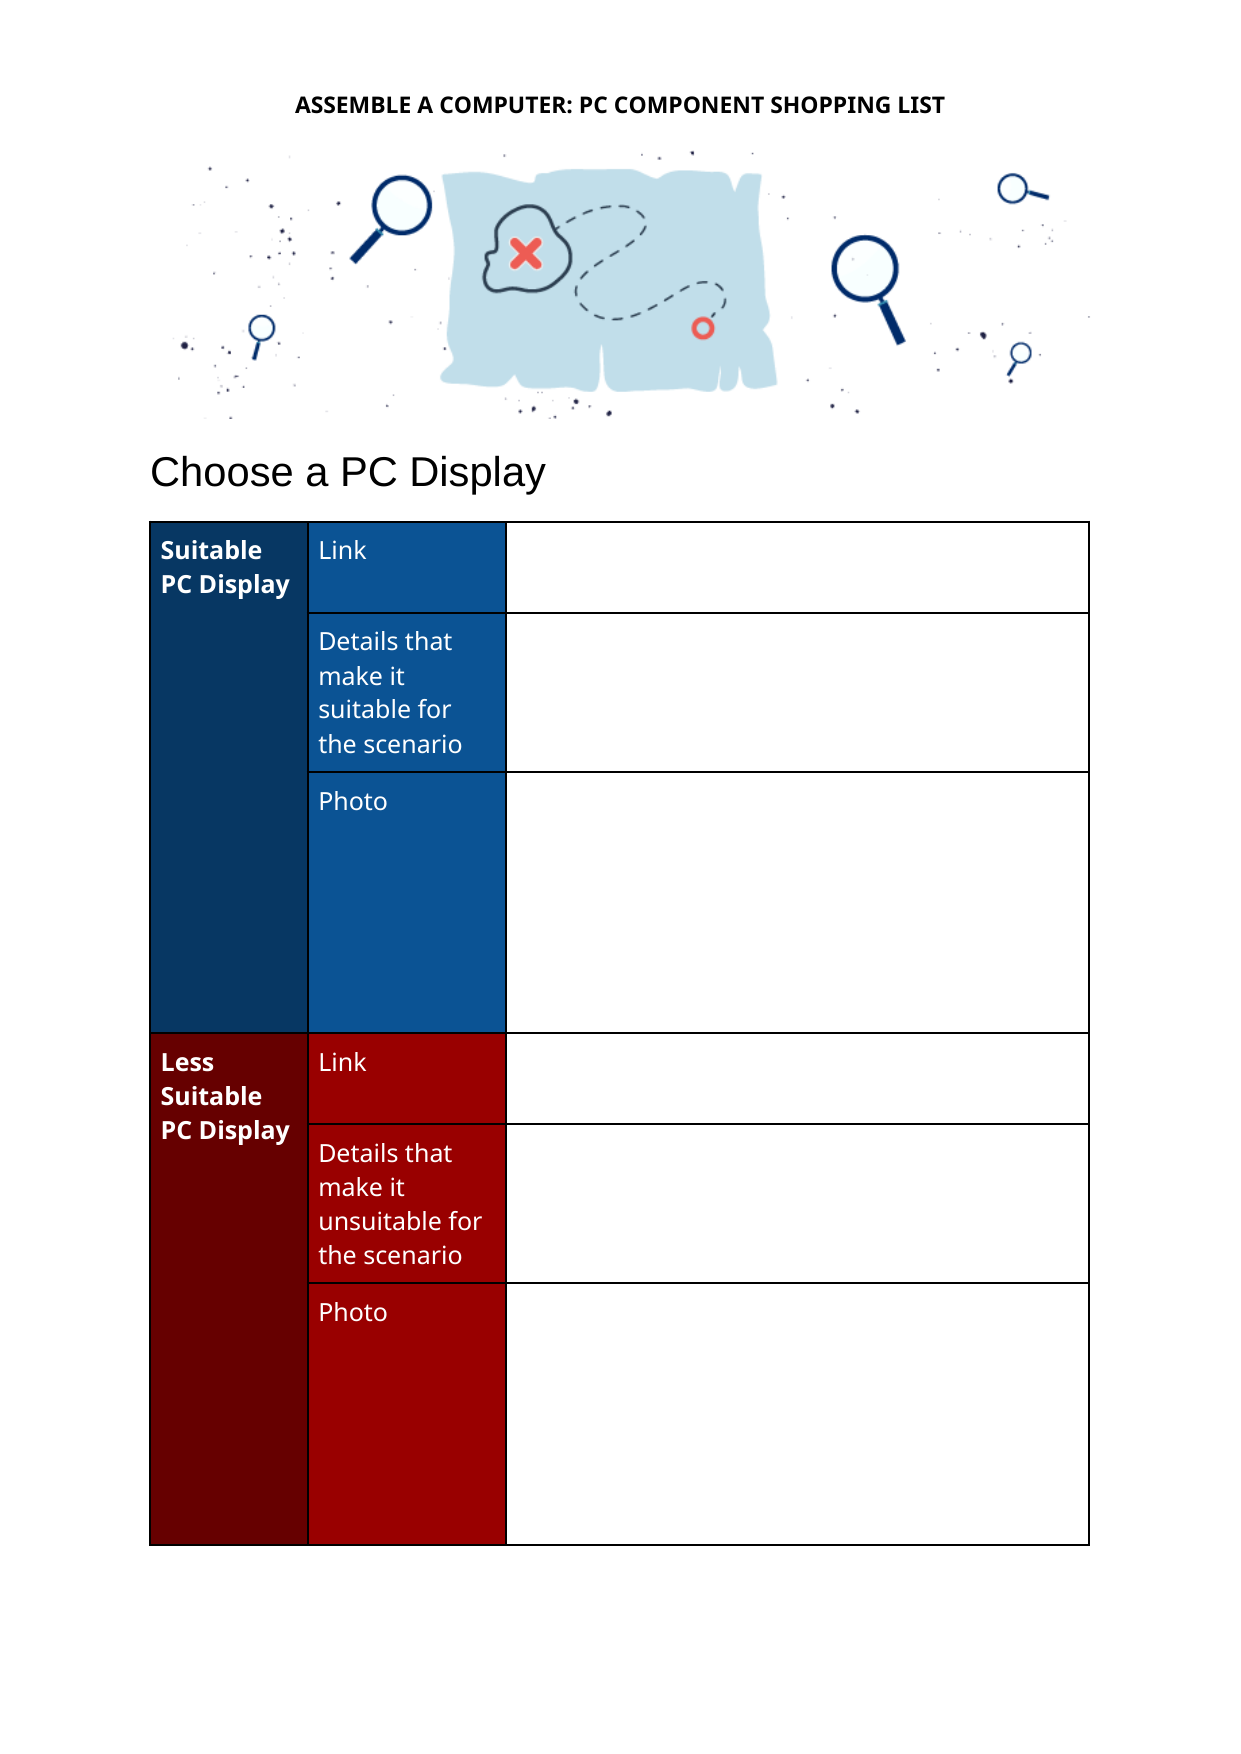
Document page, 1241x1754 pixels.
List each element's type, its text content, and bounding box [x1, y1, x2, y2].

table_cell [507, 1125, 1088, 1282]
table_cell [507, 1284, 1088, 1544]
table_cell Photo [309, 1284, 505, 1544]
table_header [507, 523, 1088, 612]
subtitle Choose a PC Display [150, 448, 1090, 496]
table_cell Details that make it unsuitable for the scenario [309, 1125, 505, 1282]
table_cell Details that make it suitable for the scenario [309, 614, 505, 771]
table_header Link [309, 523, 505, 612]
table_cell [507, 1034, 1088, 1123]
table_cell Link [309, 1034, 505, 1123]
table_cell Photo [309, 773, 505, 1032]
table_header Suitable PC Display [151, 523, 307, 1032]
picture [150, 150, 1091, 419]
table_cell Less Suitable PC Display [151, 1034, 307, 1544]
table_cell [507, 773, 1088, 1032]
table_cell [507, 614, 1088, 771]
